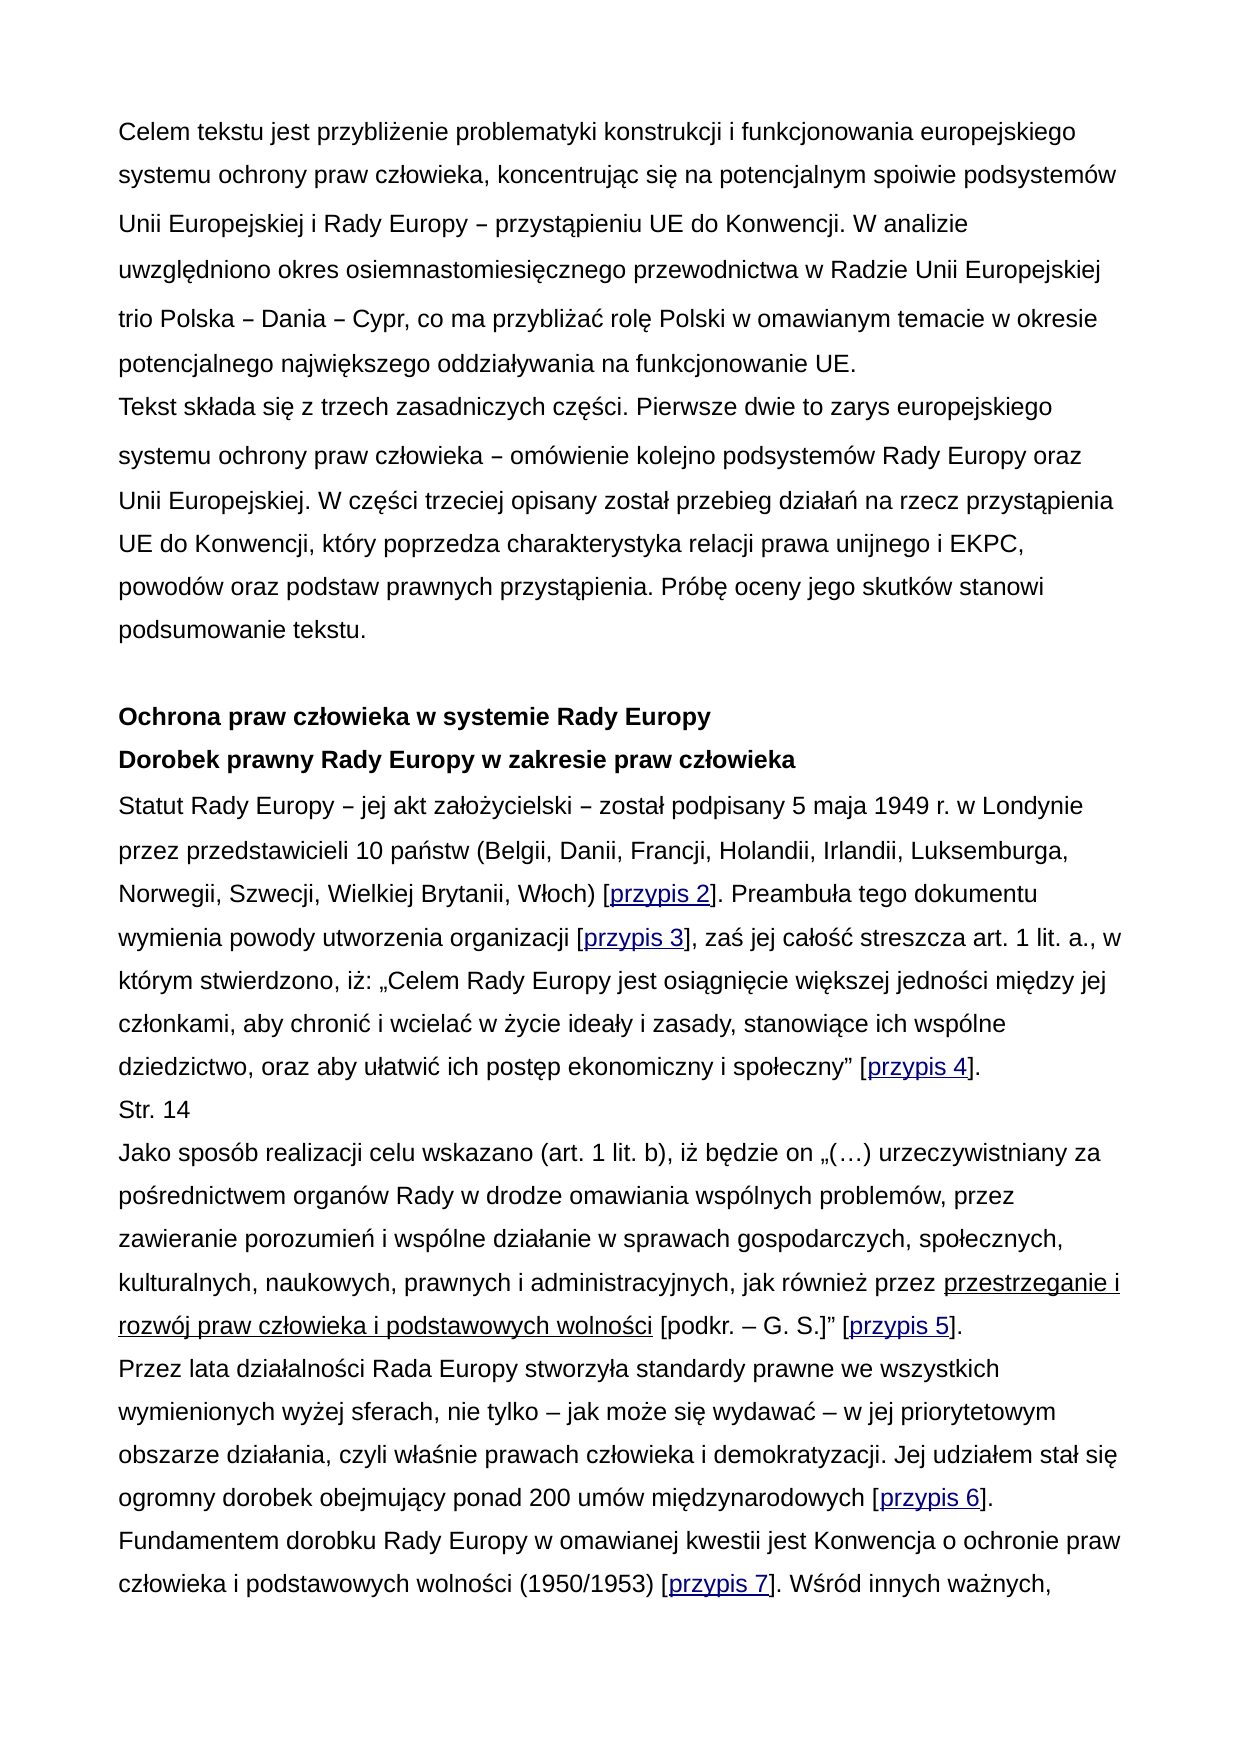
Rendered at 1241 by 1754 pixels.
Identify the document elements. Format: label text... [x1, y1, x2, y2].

text Celem tekstu jest przybliżenie problematyki konstrukcji i funkcjonowania europejskiego systemu ochrony praw człowieka, koncentrując się na potencjalnym spoiwie podsystemów Unii Europejskiej i Rady Europy – przystąpieniu UE do Konwencji. W analizie uwzględniono okres osiemnastomiesięcznego przewodnictwa w Radzie Unii Europejskiej trio Polska – Dania – Cypr, co ma przybliżać rolę Polski w omawianym temacie w okresie potencjalnego największego oddziaływania na funkcjonowanie UE. [118, 117, 1122, 377]
text Str. 14 [118, 1095, 1122, 1124]
subtitle Dorobek prawny Rady Europy w zakresie praw człowieka [118, 745, 1122, 773]
text Jako sposób realizacji celu wskazano (art. 1 lit. b), iż będzie on „(…) urzeczywistniany za pośrednictwem organów Rady w drodze omawiania wspólnych problemów, przez zawieranie porozumień i wspólne działanie w sprawach gospodarczych, społecznych, kulturalnych, naukowych, prawnych i administracyjnych, jak również przez przestrzeganie i rozwój praw człowieka i podstawowych wolności [podkr. – G. S.]” [przypis 5]. [118, 1138, 1122, 1339]
subtitle Ochrona praw człowieka w systemie Rady Europy [118, 702, 1122, 730]
text Fundamentem dorobku Rady Europy w omawianej kwestii jest Konwencja o ochronie praw człowieka i podstawowych wolności (1950/1953) [przypis 7]. Wśród innych ważnych, [118, 1526, 1122, 1598]
text Statut Rady Europy – jej akt założycielski – został podpisany 5 maja 1949 r. w Londynie przez przedstawicieli 10 państw (Belgii, Danii, Francji, Holandii, Irlandii, Luksemburga, Norwegii, Szwecji, Wielkiej Brytanii, Włoch) [przypis 2]. Preambuła tego dokumentu wymienia powody utworzenia organizacji [przypis 3], zaś jej całość streszcza art. 1 lit. a., w którym stwierdzono, iż: „Celem Rady Europy jest osiągnięcie większej jedności między jej członkami, aby chronić i wcielać w życie ideały i zasady, stanowiące ich wspólne dziedzictwo, oraz aby ułatwić ich postęp ekonomiczny i społeczny” [przypis 4]. [118, 788, 1122, 1081]
text Tekst składa się z trzech zasadniczych części. Pierwsze dwie to zarys europejskiego systemu ochrony praw człowieka – omówienie kolejno podsystemów Rady Europy oraz Unii Europejskiej. W części trzeciej opisany został przebieg działań na rzecz przystąpienia UE do Konwencji, który poprzedza charakterystyka relacji prawa unijnego i EKPC, powodów oraz podstaw prawnych przystąpienia. Próbę oceny jego skutków stanowi podsumowanie tekstu. [118, 392, 1122, 644]
text Przez lata działalności Rada Europy stworzyła standardy prawne we wszystkich wymienionych wyżej sferach, nie tylko – jak może się wydawać – w jej priorytetowym obszarze działania, czyli właśnie prawach człowieka i demokratyzacji. Jej udziałem stał się ogromny dorobek obejmujący ponad 200 umów międzynarodowych [przypis 6]. [118, 1354, 1122, 1512]
